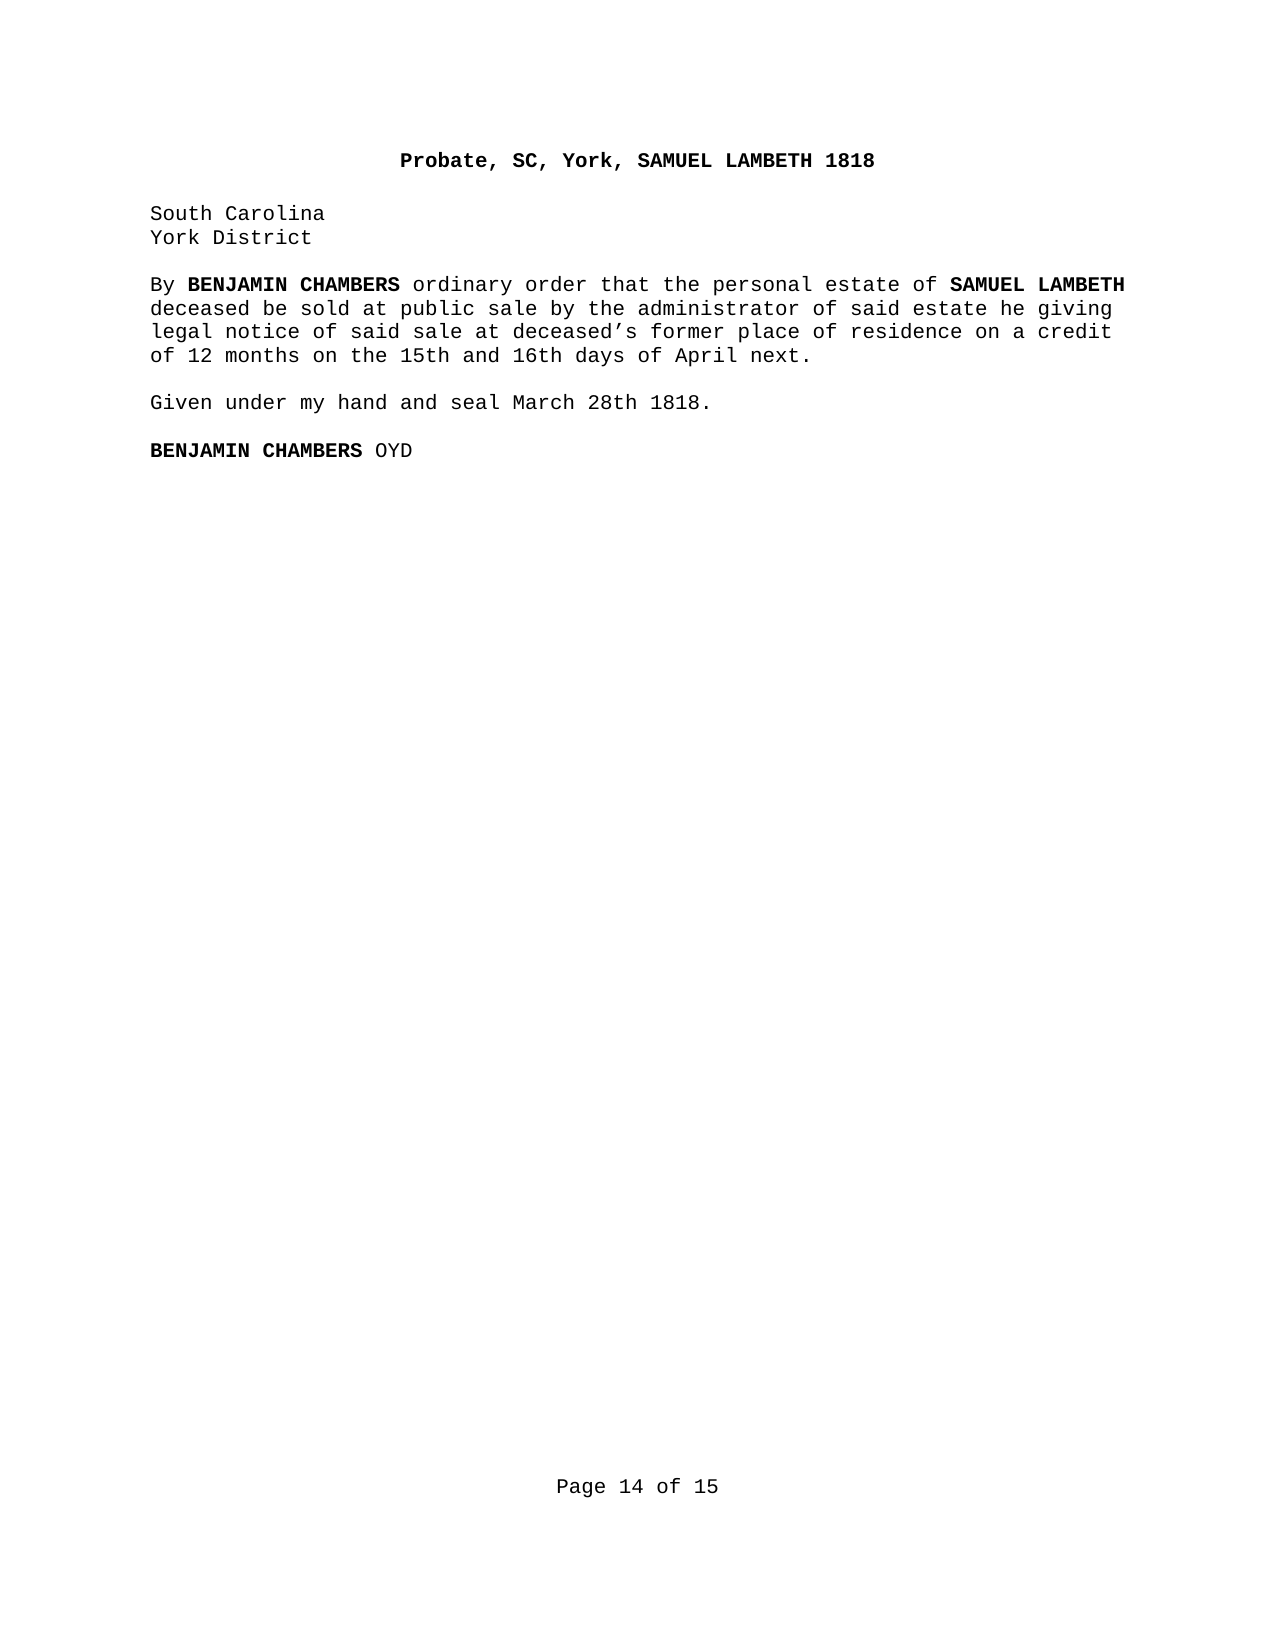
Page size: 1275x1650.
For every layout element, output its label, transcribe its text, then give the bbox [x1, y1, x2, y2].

text Given under my hand and seal March 28th 1818. [150, 392, 1125, 416]
text York District [150, 227, 1125, 250]
text By Benjamin Chambers ordinary order that the personal estate of SAMUEL LAMBETH deceased be sold at public sale by the administrator of said estate he giving legal notice of said sale at deceased’s former place of residence on a credit of 12 months on the 15th and 16th days of April next. [150, 274, 1125, 369]
text South Carolina [150, 203, 1125, 227]
text Benjamin Chambers OYD [150, 439, 1125, 463]
